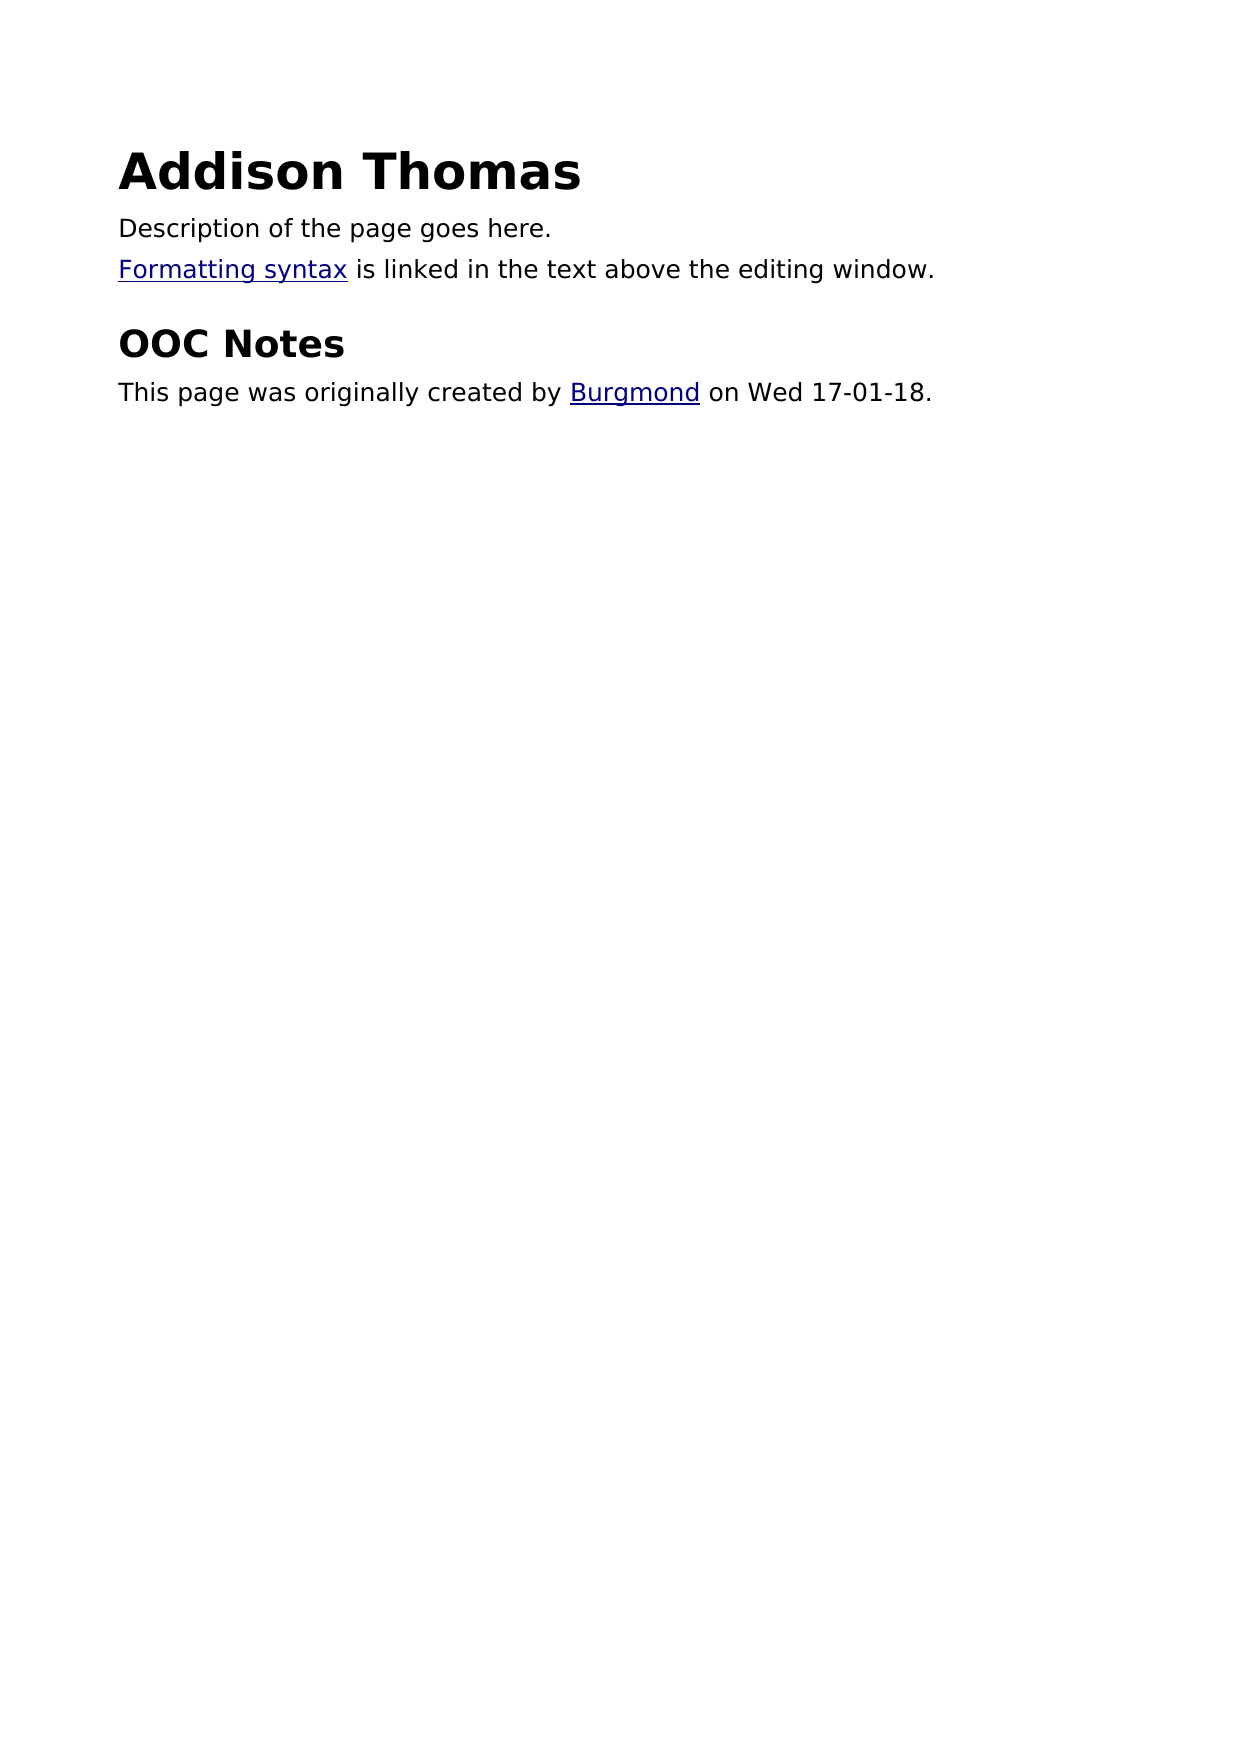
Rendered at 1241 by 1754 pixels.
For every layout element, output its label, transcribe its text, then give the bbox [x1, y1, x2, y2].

text Description of the page goes here. [118, 214, 1122, 243]
text This page was originally created by Burgmond on Wed 17-01-18. [118, 378, 1122, 407]
text Formatting syntax is linked in the text above the editing window. [118, 256, 1122, 285]
subtitle Addison Thomas [118, 143, 1122, 201]
subtitle OOC Notes [118, 322, 1122, 366]
